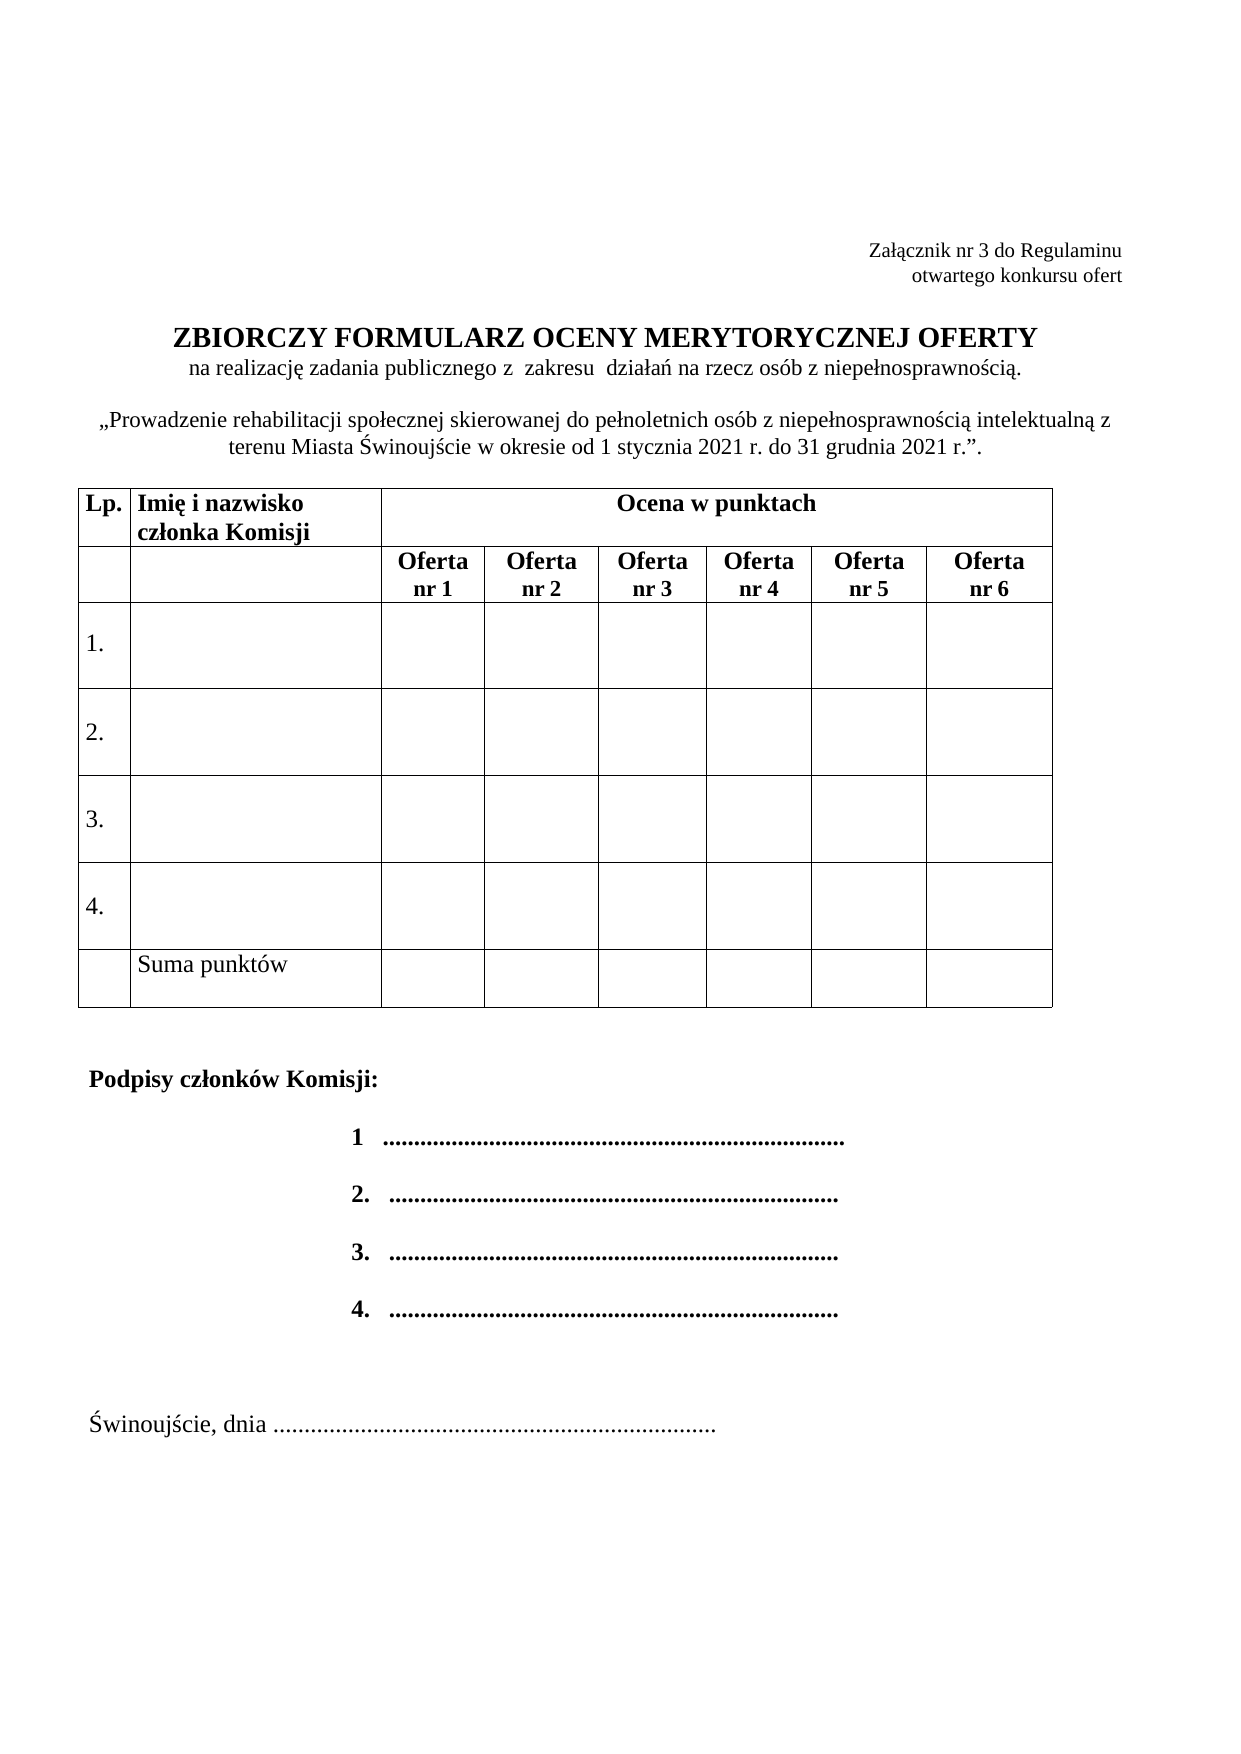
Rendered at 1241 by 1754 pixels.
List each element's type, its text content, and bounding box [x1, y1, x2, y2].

text Świnoujście, dnia ....................................................................... [89, 1409, 1122, 1438]
table_cell [382, 950, 484, 1007]
table_cell [382, 776, 484, 862]
table_cell [812, 863, 926, 948]
table_cell [382, 863, 484, 948]
table_cell [599, 776, 706, 862]
table_cell [707, 603, 811, 688]
text na realizację zadania publicznego z zakresu działań na rzecz osób z niepełnosprawnością. [89, 354, 1122, 380]
table_header Imię i nazwisko członka Komisji [131, 489, 381, 546]
table_header Ocena w punktach [382, 489, 1052, 546]
table_cell Oferta nr 5 [812, 547, 926, 601]
table_cell [79, 547, 130, 601]
table_cell [812, 689, 926, 775]
text Podpisy członków Komisji: [89, 1064, 1122, 1093]
table_cell [599, 950, 706, 1007]
table_cell Oferta nr 2 [485, 547, 598, 601]
text 2. ........................................................................ [351, 1179, 1122, 1208]
table_cell [707, 776, 811, 862]
table_cell [485, 776, 598, 862]
table_cell [131, 547, 381, 601]
text „Prowadzenie rehabilitacji społecznej skierowanej do pełnoletnich osób z niepełnosprawnością intelektualną z terenu Miasta Świnoujście w okresie od 1 stycznia 2021 r. do 31 grudnia 2021 r.”. [89, 406, 1122, 459]
text ZBIORCZY FORMULARZ OCENY MERYTORYCZNEJ OFERTY [89, 320, 1122, 354]
table_cell [599, 863, 706, 948]
table_cell Oferta nr 1 [382, 547, 484, 601]
table_cell [812, 603, 926, 688]
table_cell 1. [79, 603, 130, 688]
table_cell [79, 950, 130, 1007]
table_cell [927, 776, 1052, 862]
table_cell [812, 950, 926, 1007]
table_header Lp. [79, 489, 130, 546]
table_cell [485, 689, 598, 775]
table_cell [707, 863, 811, 948]
table_cell [382, 603, 484, 688]
text 4. ........................................................................ [351, 1294, 1122, 1323]
table_cell [927, 950, 1052, 1007]
table_cell Oferta nr 4 [707, 547, 811, 601]
table_cell [707, 689, 811, 775]
text 1 .......................................................................... [351, 1122, 1122, 1151]
table_cell [927, 863, 1052, 948]
table_cell [812, 776, 926, 862]
table_cell [131, 689, 381, 775]
table_cell Oferta nr 3 [599, 547, 706, 601]
subtitle otwartego konkursu ofert [89, 262, 1122, 287]
table_cell [599, 689, 706, 775]
table_cell [131, 603, 381, 688]
table_cell [131, 863, 381, 948]
table_cell 2. [79, 689, 130, 775]
table_cell [485, 950, 598, 1007]
table_cell [599, 603, 706, 688]
table_cell Oferta nr 6 [927, 547, 1052, 601]
table_cell [927, 603, 1052, 688]
table_cell [131, 776, 381, 862]
table_cell [485, 863, 598, 948]
table_cell [927, 689, 1052, 775]
subtitle Załącznik nr 3 do Regulaminu [89, 238, 1122, 262]
table_cell Suma punktów [131, 950, 381, 1007]
table_cell [707, 950, 811, 1007]
table_cell [382, 689, 484, 775]
table_cell [485, 603, 598, 688]
text 3. ........................................................................ [351, 1237, 1122, 1266]
table_cell 3. [79, 776, 130, 862]
table_cell 4. [79, 863, 130, 948]
